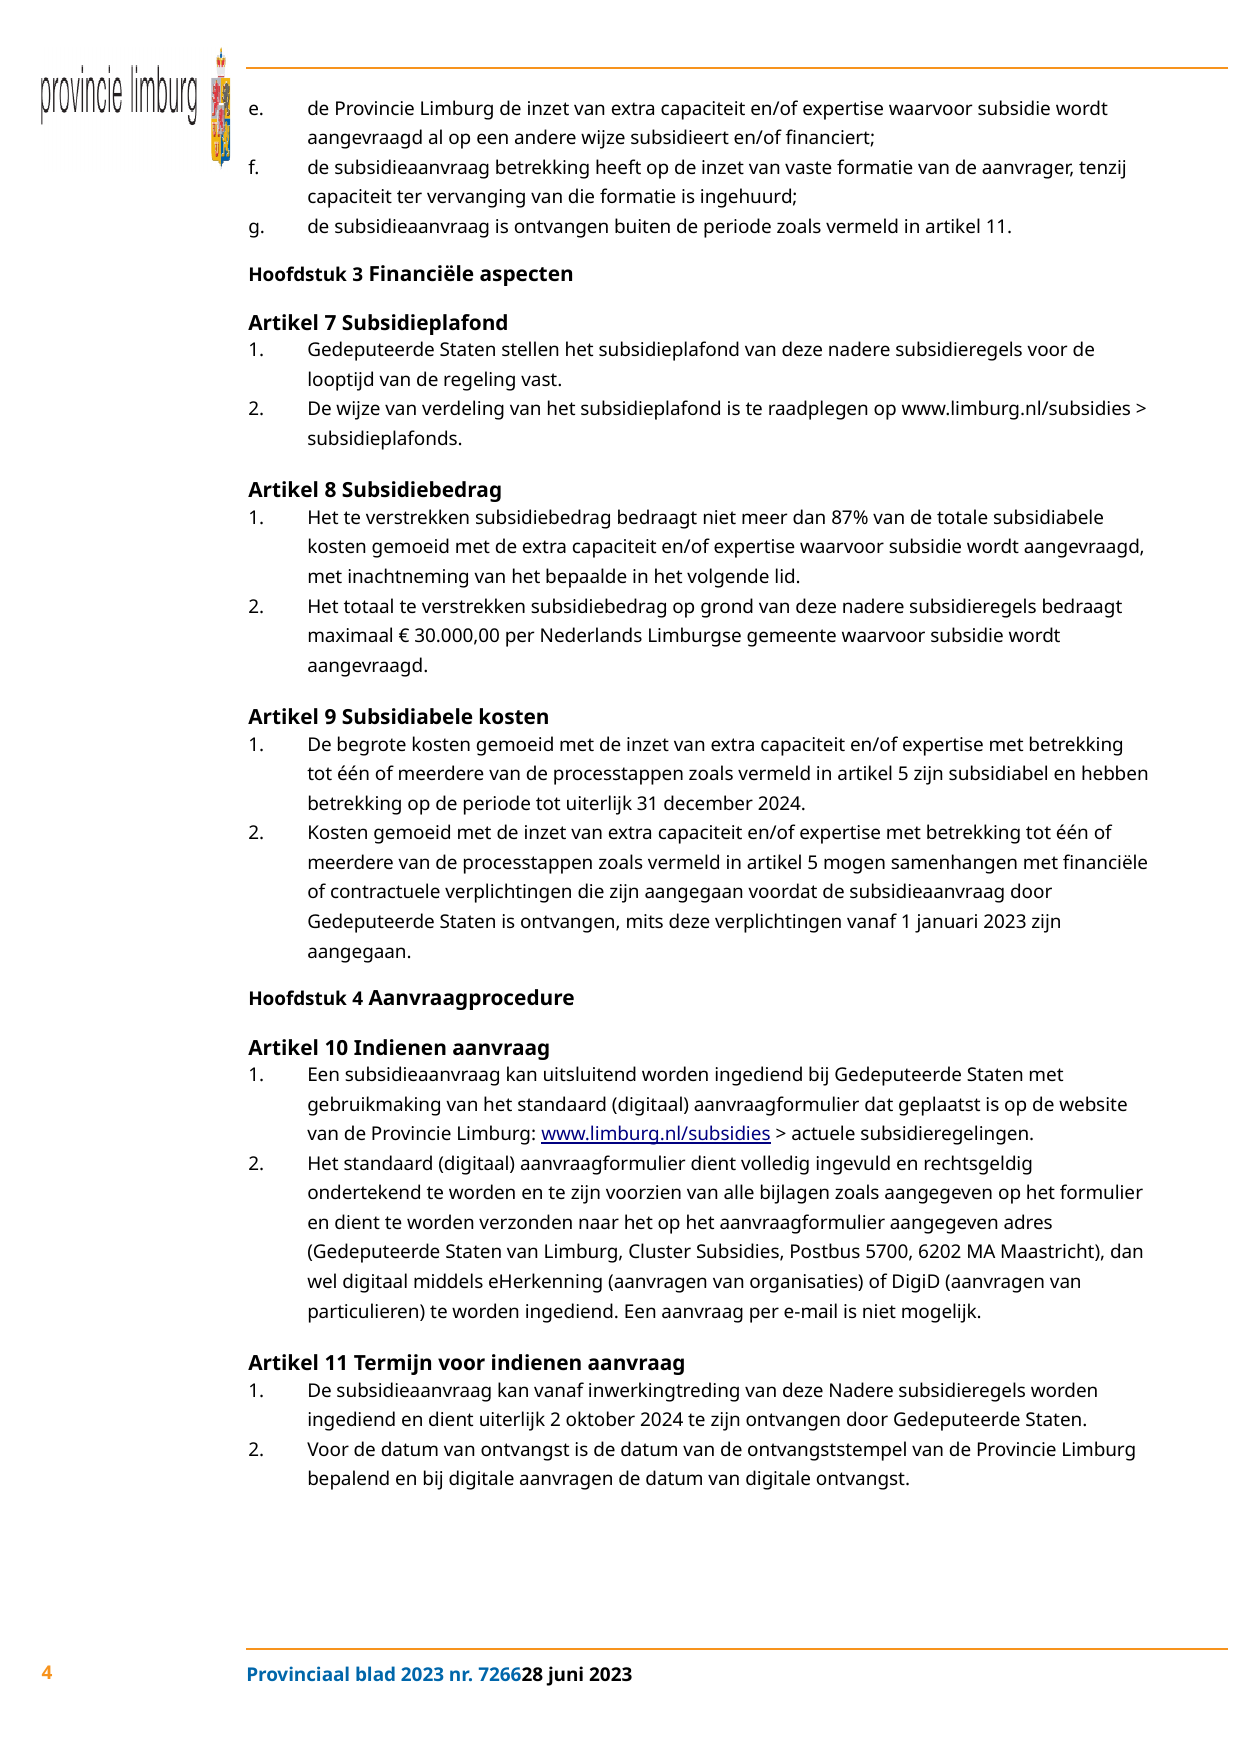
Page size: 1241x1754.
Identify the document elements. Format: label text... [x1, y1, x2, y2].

list de subsidieaanvraag is ontvangen buiten de periode zoals vermeld in artikel 11. [248, 213, 1152, 239]
list Het totaal te verstrekken subsidiebedrag op grond van deze nadere subsidieregels bedraagt maximaal € 30.000,00 per Nederlands Limburgse gemeente waarvoor subsidie wordt aangevraagd. [248, 593, 1152, 678]
list Kosten gemoeid met de inzet van extra capaciteit en/of expertise met betrekking tot één of meerdere van de processtappen zoals vermeld in artikel 5 mogen samenhangen met financiële of contractuele verplichtingen die zijn aangegaan voordat de subsidieaanvraag door Gedeputeerde Staten is ontvangen, mits deze verplichtingen vanaf 1 januari 2023 zijn aangegaan. [248, 819, 1152, 964]
list de subsidieaanvraag betrekking heeft op de inzet van vaste formatie van de aanvrager, tenzij capaciteit ter vervanging van die formatie is ingehuurd; [248, 154, 1152, 209]
picture [41, 47, 231, 172]
text Artikel 11 Termijn voor indienen aanvraag [248, 1348, 1152, 1377]
list Voor de datum van ontvangst is de datum van de ontvangststempel van de Provincie Limburg bepalend en bij digitale aanvragen de datum van digitale ontvangst. [248, 1436, 1152, 1491]
text Hoofdstuk 4 Aanvraagprocedure [248, 983, 1152, 1012]
list De wijze van verdeling van het subsidieplafond is te raadplegen op www.limburg.nl/subsidies > subsidieplafonds. [248, 396, 1152, 451]
text Artikel 9 Subsidiabele kosten [248, 702, 1152, 731]
text Artikel 7 Subsidieplafond [248, 308, 1152, 336]
list de Provincie Limburg de inzet van extra capaciteit en/of expertise waarvoor subsidie wordt aangevraagd al op een andere wijze subsidieert en/of financiert; [248, 95, 1152, 150]
list De subsidieaanvraag kan vanaf inwerkingtreding van deze Nadere subsidieregels worden ingediend en dient uiterlijk 2 oktober 2024 te zijn ontvangen door Gedeputeerde Staten. [248, 1377, 1152, 1432]
list Een subsidieaanvraag kan uitsluitend worden ingediend bij Gedeputeerde Staten met gebruikmaking van het standaard (digitaal) aanvraagformulier dat geplaatst is op de website van de Provincie Limburg: www.limburg.nl/subsidies > actuele subsidieregelingen. [248, 1061, 1152, 1146]
list De begrote kosten gemoeid met de inzet van extra capaciteit en/of expertise met betrekking tot één of meerdere van de processtappen zoals vermeld in artikel 5 zijn subsidiabel en hebben betrekking op de periode tot uiterlijk 31 december 2024. [248, 731, 1152, 816]
text Artikel 8 Subsidiebedrag [248, 476, 1152, 504]
text Hoofdstuk 3 Financiële aspecten [248, 259, 1152, 287]
list Het standaard (digitaal) aanvraagformulier dient volledig ingevuld en rechtsgeldig ondertekend te worden en te zijn voorzien van alle bijlagen zoals aangegeven op het formulier en dient te worden verzonden naar het op het aanvraagformulier aangegeven adres (Gedeputeerde Staten van Limburg, Cluster Subsidies, Postbus 5700, 6202 MA Maastricht), dan wel digitaal middels eHerkenning (aanvragen van organisaties) of DigiD (aanvragen van particulieren) te worden ingediend. Een aanvraag per e-mail is niet mogelijk. [248, 1150, 1152, 1324]
text Artikel 10 Indienen aanvraag [248, 1033, 1152, 1061]
list Gedeputeerde Staten stellen het subsidieplafond van deze nadere subsidieregels voor de looptijd van de regeling vast. [248, 336, 1152, 392]
list Het te verstrekken subsidiebedrag bedraagt niet meer dan 87% van de totale subsidiabele kosten gemoeid met de extra capaciteit en/of expertise waarvoor subsidie wordt aangevraagd, met inachtneming van het bepaalde in het volgende lid. [248, 504, 1152, 589]
